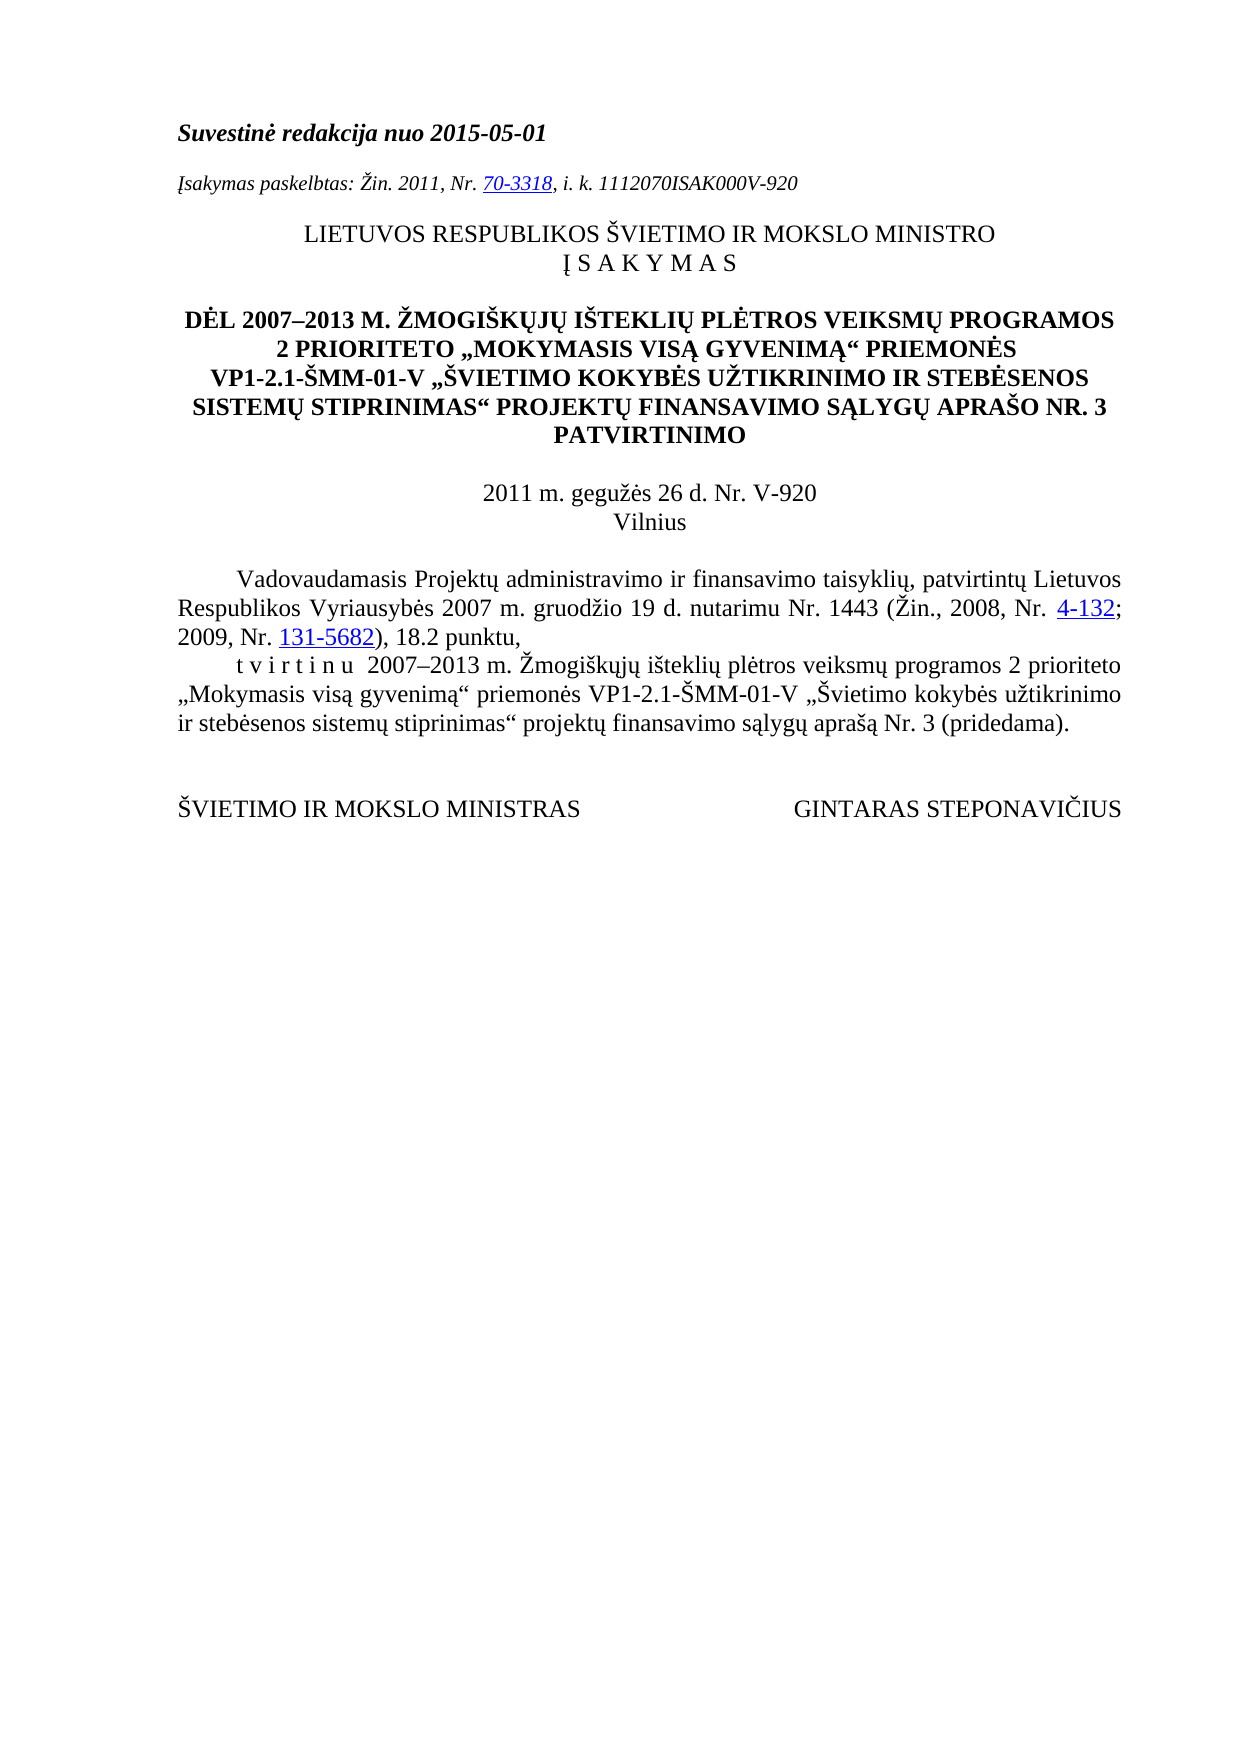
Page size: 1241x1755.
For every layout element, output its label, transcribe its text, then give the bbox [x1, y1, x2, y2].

text Įsakymas paskelbtas: Žin. 2011, Nr. 70-3318, i. k. 1112070ISAK000V-920 [177, 171, 1122, 195]
text Suvestinė redakcija nuo 2015-05-01 [177, 118, 1122, 147]
text 2011 m. gegužės 26 d. Nr. V-920 [177, 478, 1122, 507]
text LIETUVOS RESPUBLIKOS ŠVIETIMO IR MOKSLO MINISTRO [177, 219, 1122, 248]
text Vadovaudamasis Projektų administravimo ir finansavimo taisyklių, patvirtintų Lietuvos Respublikos Vyriausybės 2007 m. gruodžio 19 d. nutarimu Nr. 1443 (Žin., 2008, Nr. 4-132; 2009, Nr. 131-5682), 18.2 punktu, [177, 564, 1122, 650]
text ĮSAKYMAS [177, 248, 1122, 277]
text DĖL 2007–2013 M. ŽMOGIŠKŲJŲ IŠTEKLIŲ PLĖTROS VEIKSMŲ PROGRAMOS 2 PRIORITETO „MOKYMASIS VISĄ GYVENIMĄ“ PRIEMONĖS VP1-2.1-ŠMM-01-V „ŠVIETIMO KOKYBĖS UŽTIKRINIMO IR STEBĖSENOS SISTEMŲ STIPRINIMAS“ PROJEKTŲ FINANSAVIMO SĄLYGŲ APRAŠO NR. 3 PATVIRTINIMO [177, 305, 1122, 449]
text tvirtinu 2007–2013 m. Žmogiškųjų išteklių plėtros veiksmų programos 2 prioriteto „Mokymasis visą gyvenimą“ priemonės VP1-2.1-ŠMM-01-V „Švietimo kokybės užtikrinimo ir stebėsenos sistemų stiprinimas“ projektų finansavimo sąlygų aprašą Nr. 3 (pridedama). [177, 650, 1122, 737]
text Vilnius [177, 507, 1122, 535]
text Švietimo ir mokslo ministras Gintaras Steponavičius [177, 794, 1122, 823]
